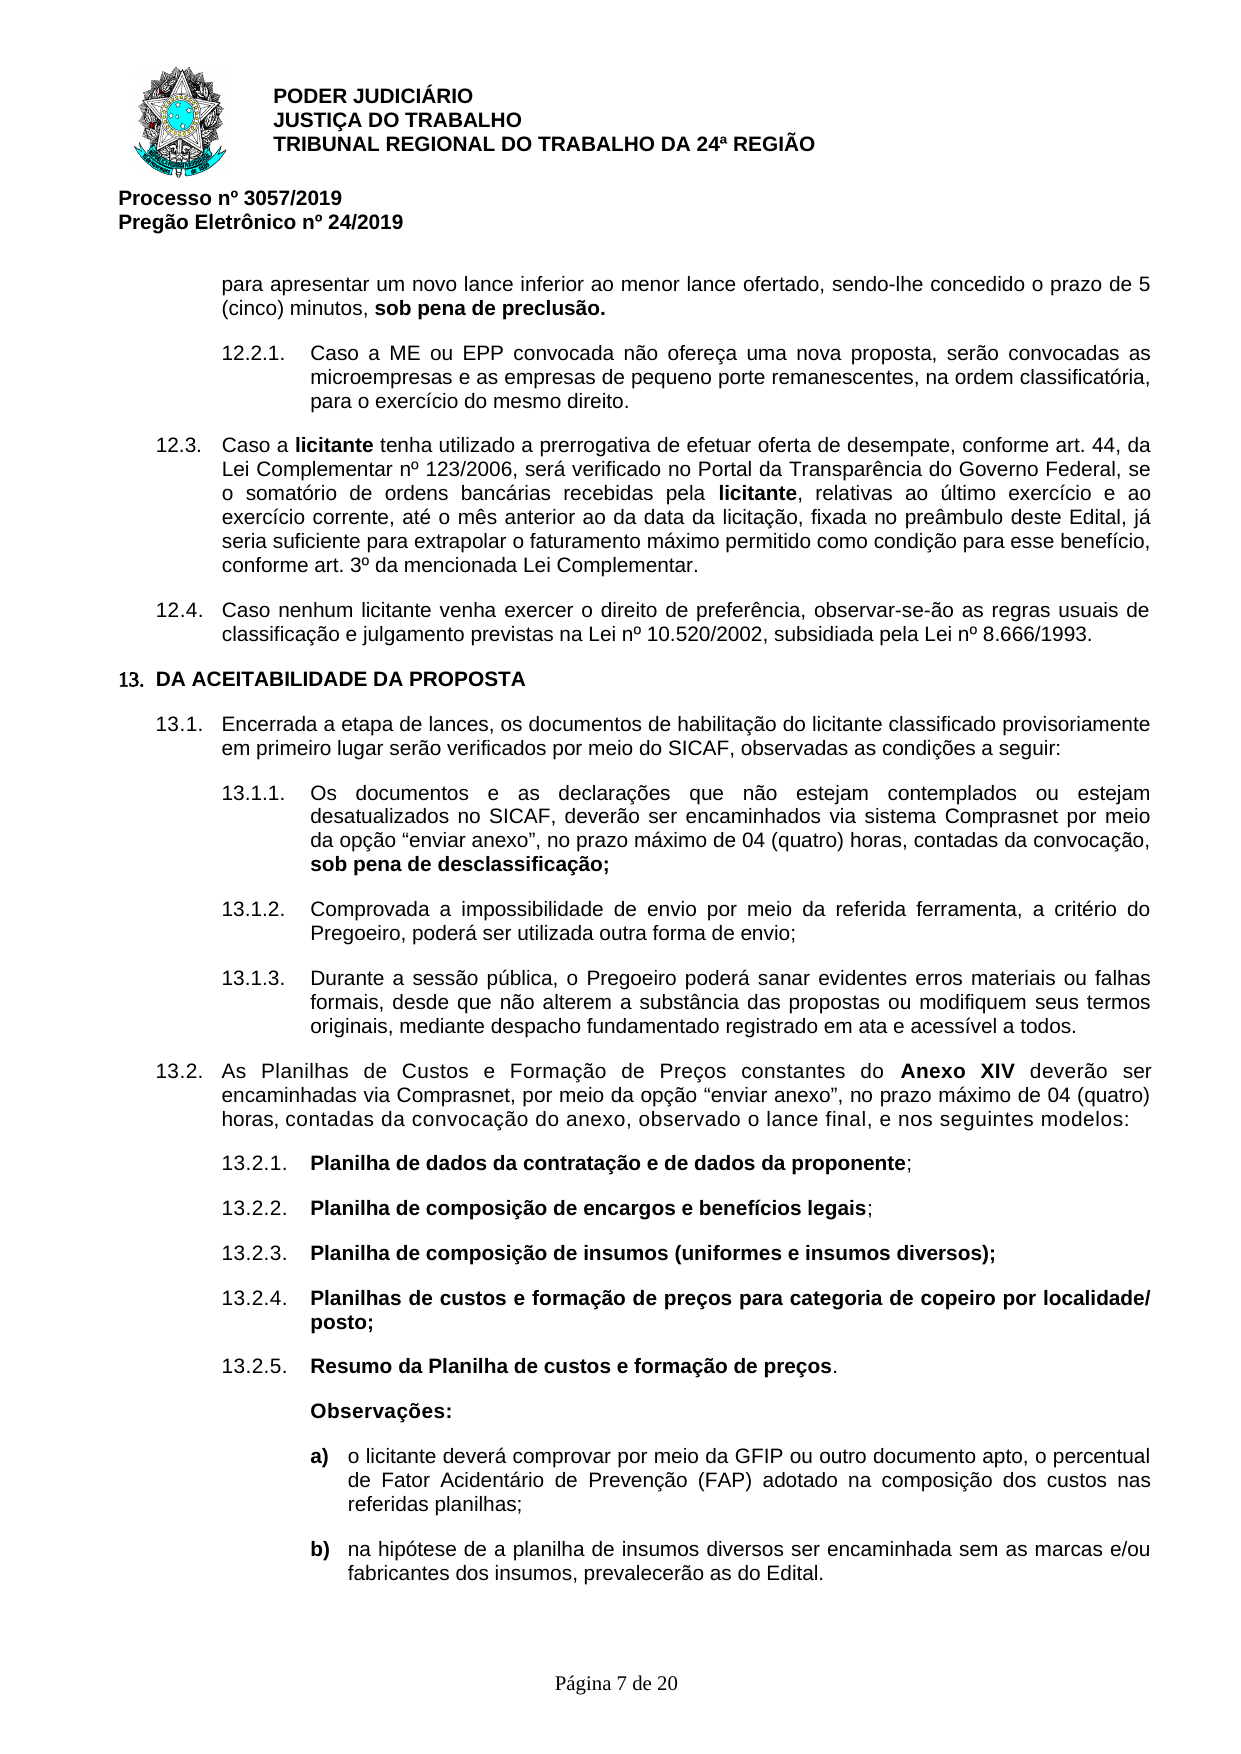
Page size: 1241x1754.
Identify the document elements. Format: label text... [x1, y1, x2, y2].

text Observações: [310, 1399, 1152, 1423]
list Caso nenhum licitante venha exercer o direito de preferência, observar-se-ão as regras usuais de classificação e julgamento previstas na Lei nº 10.520/2002, subsidiada pela Lei nº 8.666/1993. [156, 598, 1152, 646]
list Planilha de composição de insumos (uniformes e insumos diversos); [221, 1241, 1152, 1265]
list Comprovada a impossibilidade de envio por meio da referida ferramenta, a critério do Pregoeiro, poderá ser utilizada outra forma de envio; [221, 897, 1152, 945]
list na hipótese de a planilha de insumos diversos ser encaminhada sem as marcas e/ou fabricantes dos insumos, prevalecerão as do Edital. [310, 1537, 1152, 1584]
picture [133, 66, 228, 178]
list Planilha de dados da contratação e de dados da proponente; [221, 1151, 1152, 1175]
list da aceitabilidade da proposta [118, 667, 1152, 691]
list para apresentar um novo lance inferior ao menor lance ofertado, sendo-lhe concedido o prazo de 5 (cinco) minutos, sob pena de preclusão. [155, 272, 1152, 320]
list o licitante deverá comprovar por meio da GFIP ou outro documento apto, o percentual de Fator Acidentário de Prevenção (FAP) adotado na composição dos custos nas referidas planilhas; [310, 1444, 1152, 1516]
list As Planilhas de Custos e Formação de Preços constantes do Anexo XIV deverão ser encaminhadas via Comprasnet, por meio da opção “enviar anexo”, no prazo máximo de 04 (quatro) horas, contadas da convocação do anexo, observado o lance final, e nos seguintes modelos: [155, 1058, 1152, 1130]
list Durante a sessão pública, o Pregoeiro poderá sanar evidentes erros materiais ou falhas formais, desde que não alterem a substância das propostas ou modifiquem seus termos originais, mediante despacho fundamentado registrado em ata e acessível a todos. [221, 966, 1152, 1038]
list Planilha de composição de encargos e benefícios legais; [221, 1196, 1152, 1220]
list Resumo da Planilha de custos e formação de preços. [221, 1354, 1152, 1378]
list Planilhas de custos e formação de preços para categoria de copeiro por localidade/ posto; [221, 1286, 1152, 1333]
list Os documentos e as declarações que não estejam contemplados ou estejam desatualizados no SICAF, deverão ser encaminhados via sistema Comprasnet por meio da opção “enviar anexo”, no prazo máximo de 04 (quatro) horas, contadas da convocação, sob pena de desclassificação; [221, 780, 1152, 876]
list Caso a ME ou EPP convocada não ofereça uma nova proposta, serão convocadas as microempresas e as empresas de pequeno porte remanescentes, na ordem classificatória, para o exercício do mesmo direito. [221, 341, 1152, 412]
list Caso a licitante tenha utilizado a prerrogativa de efetuar oferta de desempate, conforme art. 44, da Lei Complementar nº 123/2006, será verificado no Portal da Transparência do Governo Federal, se o somatório de ordens bancárias recebidas pela licitante, relativas ao último exercício e ao exercício corrente, até o mês anterior ao da data da licitação, fixada no preâmbulo deste Edital, já seria suficiente para extrapolar o faturamento máximo permitido como condição para esse benefício, conforme art. 3º da mencionada Lei Complementar. [156, 433, 1152, 577]
list Encerrada a etapa de lances, os documentos de habilitação do licitante classificado provisoriamente em primeiro lugar serão verificados por meio do SICAF, observadas as condições a seguir: [155, 712, 1152, 759]
